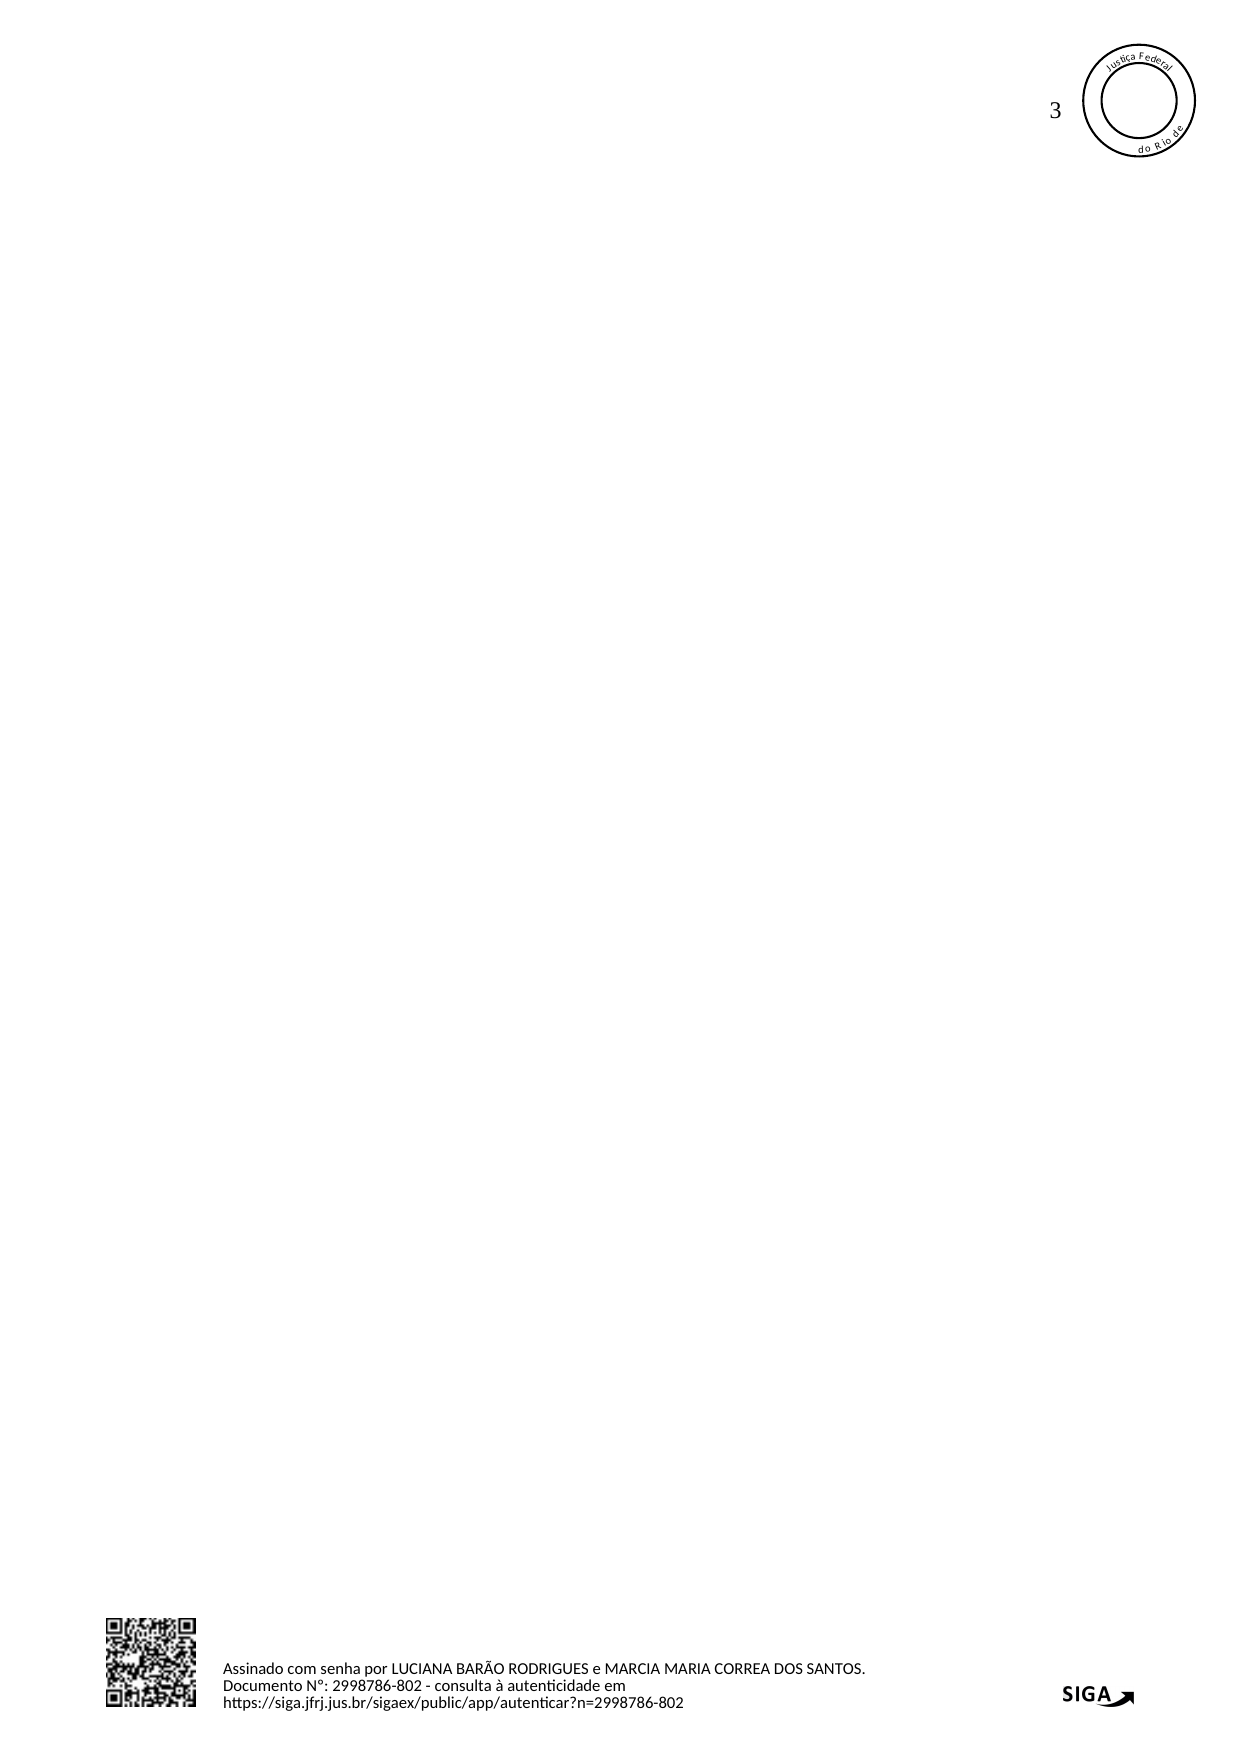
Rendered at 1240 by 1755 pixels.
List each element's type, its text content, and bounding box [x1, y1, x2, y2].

text 3 [189, 97, 1061, 124]
